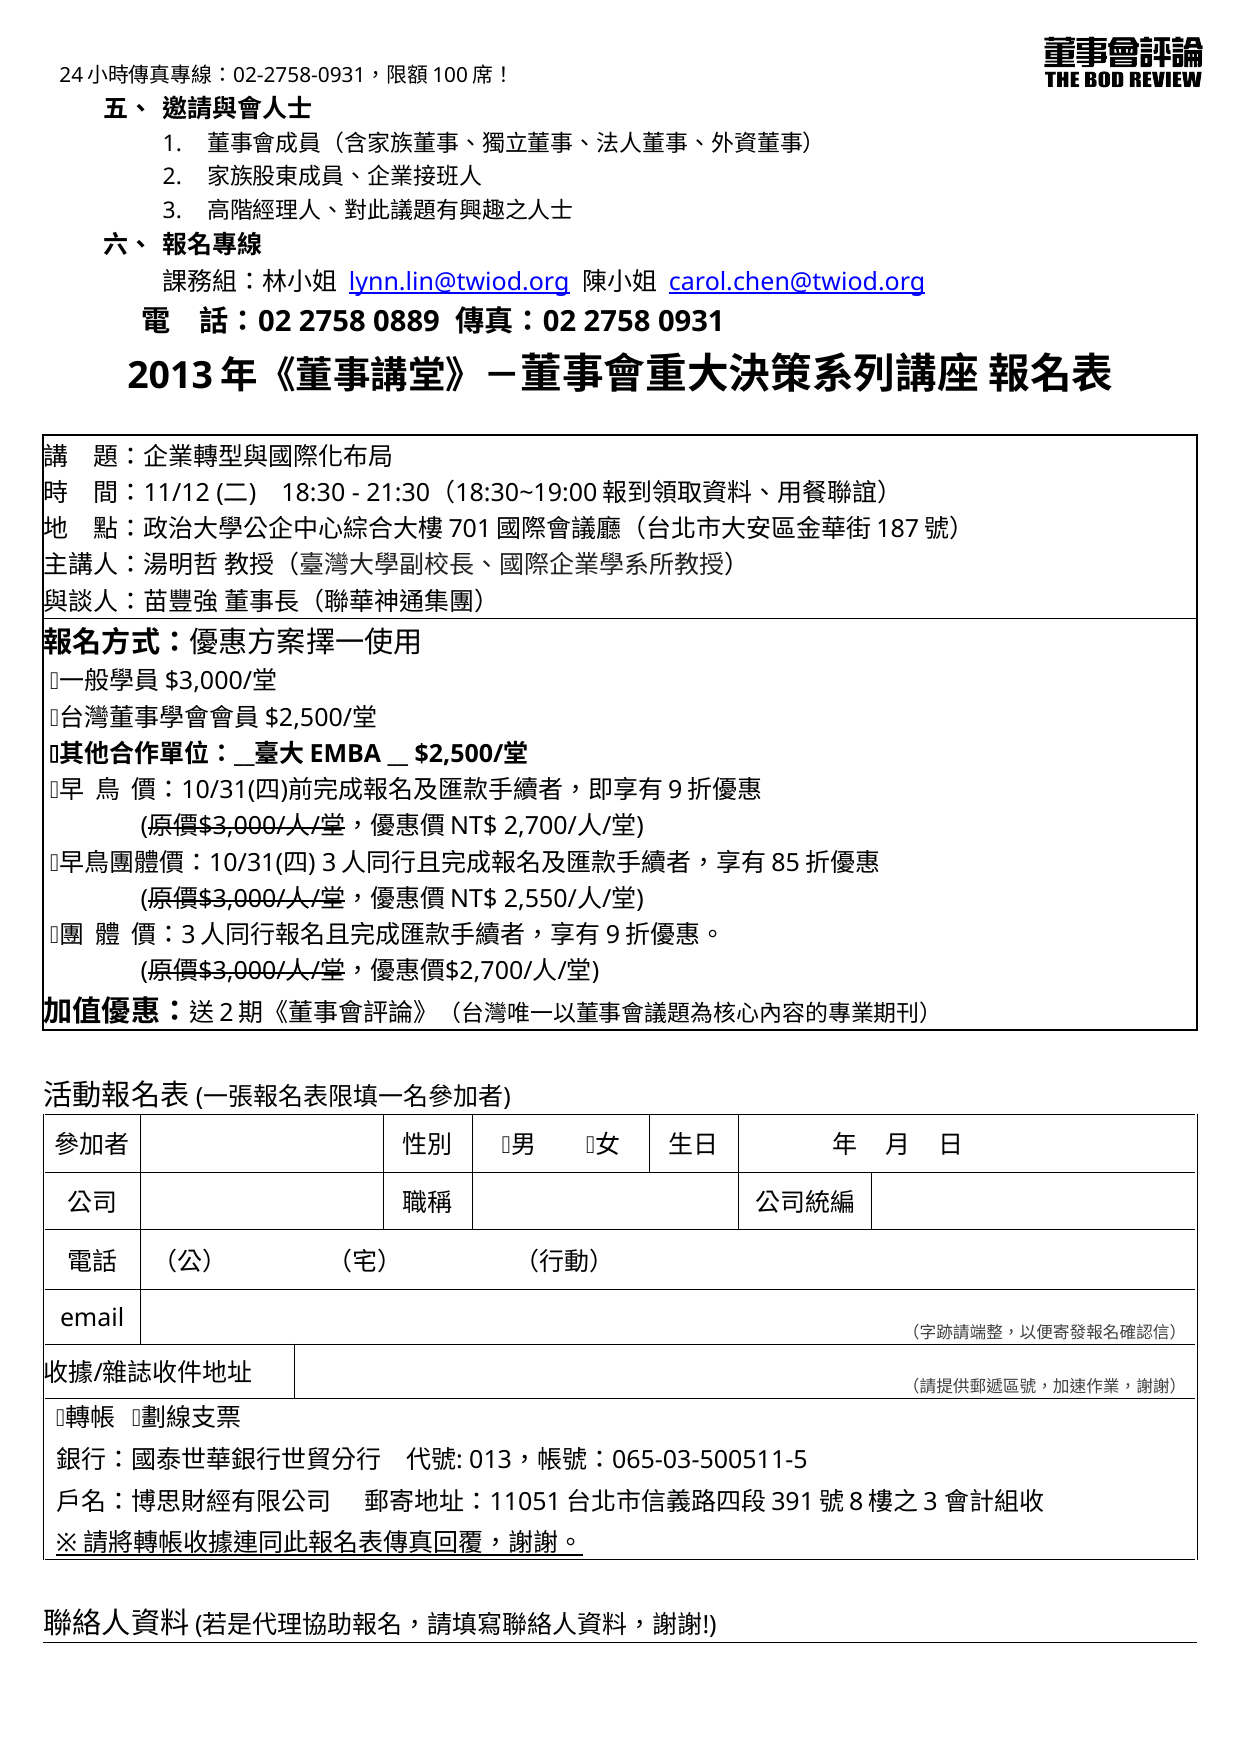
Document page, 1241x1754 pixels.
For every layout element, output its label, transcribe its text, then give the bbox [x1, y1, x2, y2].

list 家族股東成員、企業接班人 [162, 158, 1181, 192]
table_cell 報名方式：優惠方案擇一使用 一般學員 $3,000/堂 台灣董事學會會員 $2,500/堂 其他合作單位：__臺大EMBA __ $2,500/堂 早 鳥 價：10/31(四)前完成報名及匯款手續者，即享有9折優惠 (原價$3,000/人/堂，優惠價NT$ 2,700/人/堂) 早鳥團體價：10/31(四) 3人同行且完成報名及匯款手續者，享有85折優惠 (原價$3,000/人/堂，優惠價NT$ 2,550/人/堂) 團 體 價：3人同行報名且完成匯款手續者，享有9折優惠。 (原價$3,000/人/堂，優惠價$2,700/人/堂) 加值優惠：送2期《董事會評論》（台灣唯一以董事會議題為核心內容的專業期刊） [44, 619, 1196, 1029]
table_cell [141, 1115, 383, 1172]
table_cell 職稱 [384, 1173, 472, 1229]
table_cell 活動報名表 (一張報名表限填一名參加者) [43, 1031, 1197, 1113]
table_cell 公司統編 [739, 1173, 871, 1229]
table_cell [872, 1172, 1197, 1229]
list 報名專線 [103, 225, 1181, 261]
table_cell 男 女 [473, 1115, 649, 1172]
table_cell （請提供郵遞區號，加速作業，謝謝） [295, 1344, 1197, 1397]
table_cell [473, 1173, 738, 1229]
table_cell 年 月 日 [739, 1114, 1197, 1172]
text 課務組：林小姐 lynn.lin@twiod.org 陳小姐 carol.chen@twiod.org [103, 261, 1181, 297]
picture [1040, 33, 1206, 89]
table_cell （公） （宅） （行動） [141, 1229, 1197, 1289]
list 高階經理人、對此議題有興趣之人士 [162, 192, 1181, 225]
text 電 話：02 2758 0889 傳真：02 2758 0931 [103, 297, 1181, 340]
table_cell 生日 [650, 1115, 738, 1172]
table_cell 性別 [384, 1115, 472, 1172]
table_header 2013年《董事講堂》－董事會重大決策系列講座 報名表 [43, 340, 1197, 434]
table_cell 轉帳 劃線支票 銀行：國泰世華銀行世貿分行 代號: 013，帳號：065-03-500511-5 戶名：博思財經有限公司 郵寄地址：11051台北市信義路四段391號8樓之3 會計組收 ※ 請將轉帳收據連同此報名表傳真回覆，謝謝。 [44, 1398, 1197, 1559]
list 董事會成員（含家族董事、獨立董事、法人董事、外資董事） [162, 125, 1181, 158]
list 邀請與會人士 [103, 89, 1181, 125]
table_cell 講 題：企業轉型與國際化布局 時 間：11/12 (二) 18:30 - 21:30（18:30~19:00報到領取資料、用餐聯誼） 地 點：政治大學公企中心綜合大樓701國際會議廳（台北市大安區金華街187號） 主講人：湯明哲 教授（臺灣大學副校長、國際企業學系所教授） 與談人：苗豐強 董事長（聯華神通集團） [44, 436, 1196, 617]
table_cell 參加者 [44, 1114, 140, 1172]
table_cell （字跡請端整，以便寄發報名確認信） [141, 1289, 1197, 1343]
table_cell 公司 [44, 1172, 140, 1229]
table_cell 聯絡人資料 (若是代理協助報名，請填寫聯絡人資料，謝謝!) [43, 1559, 1197, 1642]
table_cell [141, 1173, 383, 1229]
table_cell email [44, 1289, 140, 1343]
table_cell 收據/雜誌收件地址 [44, 1344, 294, 1397]
table_cell 電話 [44, 1229, 140, 1289]
